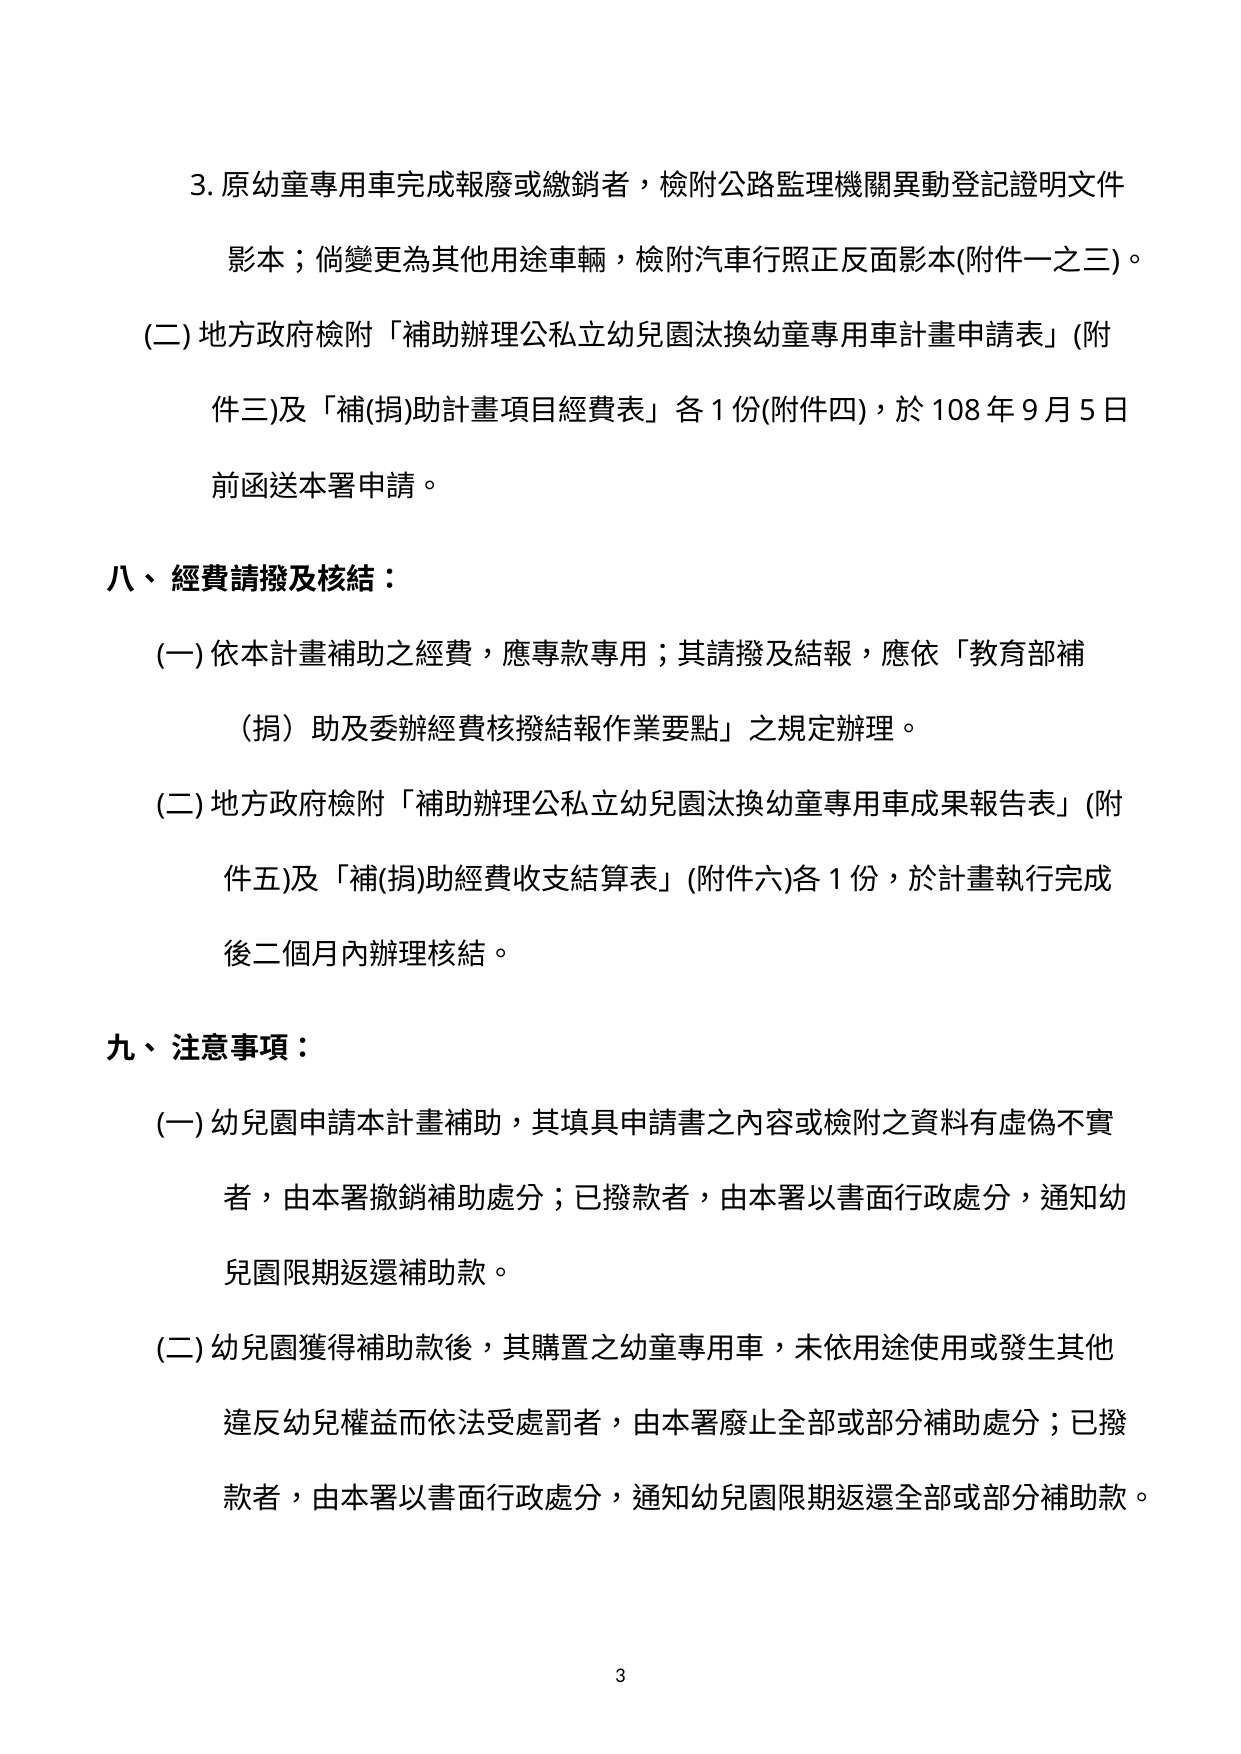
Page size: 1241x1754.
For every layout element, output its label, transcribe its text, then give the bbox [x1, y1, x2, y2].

list 原幼童專用車完成報廢或繳銷者，檢附公路監理機關異動登記證明文件影本；倘變更為其他用途車輛，檢附汽車行照正反面影本(附件一之三)。 [189, 146, 1134, 296]
list 依本計畫補助之經費，應專款專用；其請撥及結報，應依「教育部補（捐）助及委辦經費核撥結報作業要點」之規定辦理。 [156, 614, 1134, 764]
list 地方政府檢附「補助辦理公私立幼兒園汰換幼童專用車成果報告表」(附件五)及「補(捐)助經費收支結算表」(附件六)各1份，於計畫執行完成後二個月內辦理核結。 [156, 764, 1134, 989]
list 地方政府檢附「補助辦理公私立幼兒園汰換幼童專用車計畫申請表」(附件三)及「補(捐)助計畫項目經費表」各1份(附件四)，於108年9月5日前函送本署申請。 [144, 296, 1134, 521]
list 幼兒園獲得補助款後，其購置之幼童專用車，未依用途使用或發生其他違反幼兒權益而依法受處罰者，由本署廢止全部或部分補助處分；已撥款者，由本署以書面行政處分，通知幼兒園限期返還全部或部分補助款。 [156, 1308, 1134, 1533]
list 幼兒園申請本計畫補助，其填具申請書之內容或檢附之資料有虛偽不實者，由本署撤銷補助處分；已撥款者，由本署以書面行政處分，通知幼兒園限期返還補助款。 [156, 1083, 1134, 1308]
list 注意事項： [106, 1008, 1134, 1083]
list 經費請撥及核結： [106, 539, 1134, 614]
